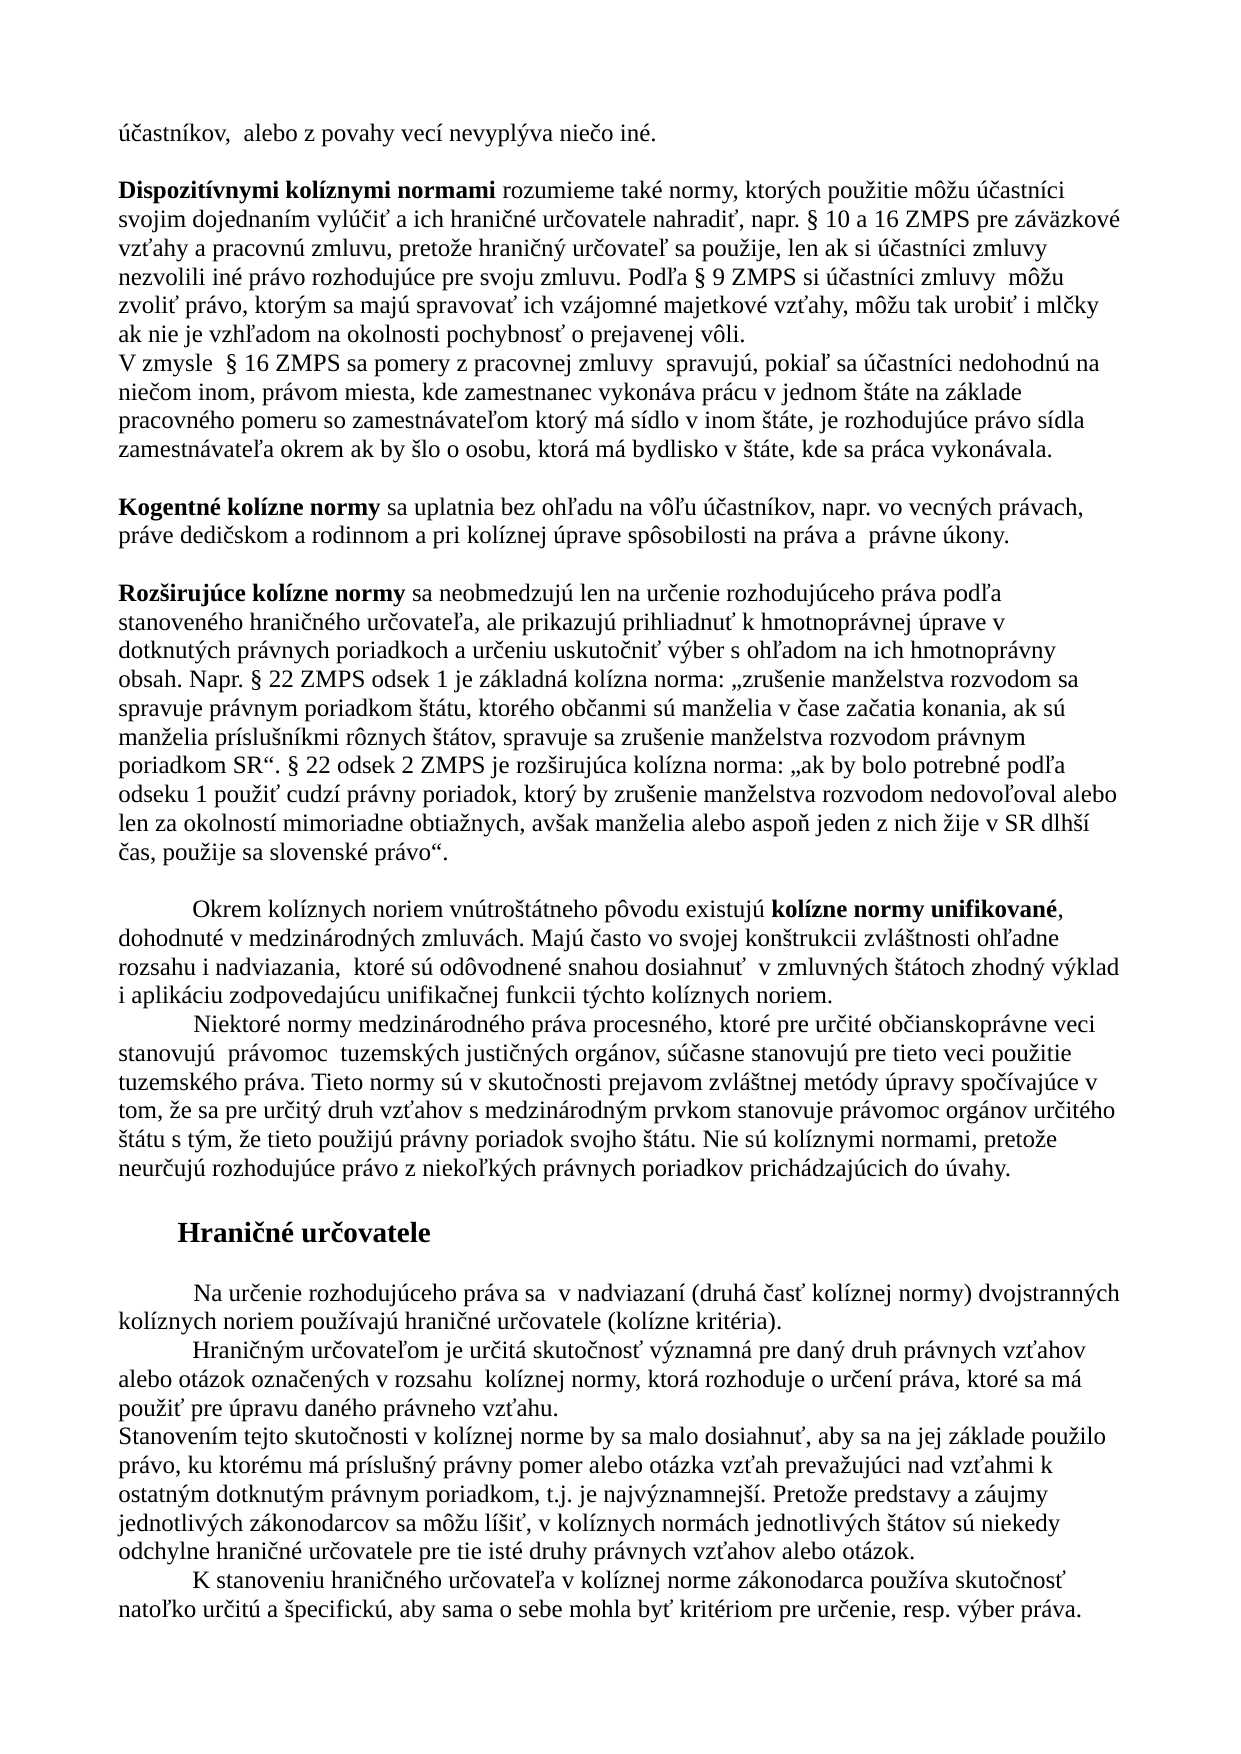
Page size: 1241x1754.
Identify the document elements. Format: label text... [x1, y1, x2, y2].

text účastníkov, alebo z povahy vecí nevyplýva niečo iné. [118, 118, 1122, 147]
subtitle Hraničné určovatele [177, 1215, 1122, 1249]
text Na určenie rozhodujúceho práva sa v nadviazaní (druhá časť kolíznej normy) dvojstranných kolíznych noriem používajú hraničné určovatele (kolízne kritéria). [118, 1278, 1122, 1335]
text Okrem kolíznych noriem vnútroštátneho pôvodu existujú kolízne normy unifikované, dohodnuté v medzinárodných zmluvách. Majú často vo svojej konštrukcii zvláštnosti ohľadne rozsahu i nadviazania, ktoré sú odôvodnené snahou dosiahnuť v zmluvných štátoch zhodný výklad i aplikáciu zodpovedajúcu unifikačnej funkcii týchto kolíznych noriem. [118, 894, 1122, 1009]
text Kogentné kolízne normy sa uplatnia bez ohľadu na vôľu účastníkov, napr. vo vecných právach, práve dedičskom a rodinnom a pri kolíznej úprave spôsobilosti na práva a právne úkony. [118, 492, 1122, 549]
text Niektoré normy medzinárodného práva procesného, ktoré pre určité občianskoprávne veci stanovujú právomoc tuzemských justičných orgánov, súčasne stanovujú pre tieto veci použitie tuzemského práva. Tieto normy sú v skutočnosti prejavom zvláštnej metódy úpravy spočívajúce v tom, že sa pre určitý druh vzťahov s medzinárodným prvkom stanovuje právomoc orgánov určitého štátu s tým, že tieto použijú právny poriadok svojho štátu. Nie sú kolíznymi normami, pretože neurčujú rozhodujúce právo z niekoľkých právnych poriadkov prichádzajúcich do úvahy. [118, 1009, 1122, 1182]
text V zmysle § 16 ZMPS sa pomery z pracovnej zmluvy spravujú, pokiaľ sa účastníci nedohodnú na niečom inom, právom miesta, kde zamestnanec vykonáva prácu v jednom štáte na základe pracovného pomeru so zamestnávateľom ktorý má sídlo v inom štáte, je rozhodujúce právo sídla zamestnávateľa okrem ak by šlo o osobu, ktorá má bydlisko v štáte, kde sa práca vykonávala. [118, 348, 1122, 463]
text Stanovením tejto skutočnosti v kolíznej norme by sa malo dosiahnuť, aby sa na jej základe použilo právo, ku ktorému má príslušný právny pomer alebo otázka vzťah prevažujúci nad vzťahmi k ostatným dotknutým právnym poriadkom, t.j. je najvýznamnejší. Pretože predstavy a záujmy jednotlivých zákonodarcov sa môžu líšiť, v kolíznych normách jednotlivých štátov sú niekedy odchylne hraničné určovatele pre tie isté druhy právnych vzťahov alebo otázok. [118, 1421, 1122, 1565]
text K stanoveniu hraničného určovateľa v kolíznej norme zákonodarca používa skutočnosť natoľko určitú a špecifickú, aby sama o sebe mohla byť kritériom pre určenie, resp. výber práva. [118, 1565, 1122, 1623]
text Dispozitívnymi kolíznymi normami rozumieme také normy, ktorých použitie môžu účastníci svojim dojednaním vylúčiť a ich hraničné určovatele nahradiť, napr. § 10 a 16 ZMPS pre záväzkové vzťahy a pracovnú zmluvu, pretože hraničný určovateľ sa použije, len ak si účastníci zmluvy nezvolili iné právo rozhodujúce pre svoju zmluvu. Podľa § 9 ZMPS si účastníci zmluvy môžu zvoliť právo, ktorým sa majú spravovať ich vzájomné majetkové vzťahy, môžu tak urobiť i mlčky ak nie je vzhľadom na okolnosti pochybnosť o prejavenej vôli. [118, 176, 1122, 348]
text Hraničným určovateľom je určitá skutočnosť významná pre daný druh právnych vzťahov alebo otázok označených v rozsahu kolíznej normy, ktorá rozhoduje o určení práva, ktoré sa má použiť pre úpravu daného právneho vzťahu. [118, 1335, 1122, 1421]
text Rozširujúce kolízne normy sa neobmedzujú len na určenie rozhodujúceho práva podľa stanoveného hraničného určovateľa, ale prikazujú prihliadnuť k hmotnoprávnej úprave v dotknutých právnych poriadkoch a určeniu uskutočniť výber s ohľadom na ich hmotnoprávny obsah. Napr. § 22 ZMPS odsek 1 je základná kolízna norma: „zrušenie manželstva rozvodom sa spravuje právnym poriadkom štátu, ktorého občanmi sú manželia v čase začatia konania, ak sú manželia príslušníkmi rôznych štátov, spravuje sa zrušenie manželstva rozvodom právnym poriadkom SR“. § 22 odsek 2 ZMPS je rozširujúca kolízna norma: „ak by bolo potrebné podľa odseku 1 použiť cudzí právny poriadok, ktorý by zrušenie manželstva rozvodom nedovoľoval alebo len za okolností mimoriadne obtiažnych, avšak manželia alebo aspoň jeden z nich žije v SR dlhší čas, použije sa slovenské právo“. [118, 578, 1122, 866]
